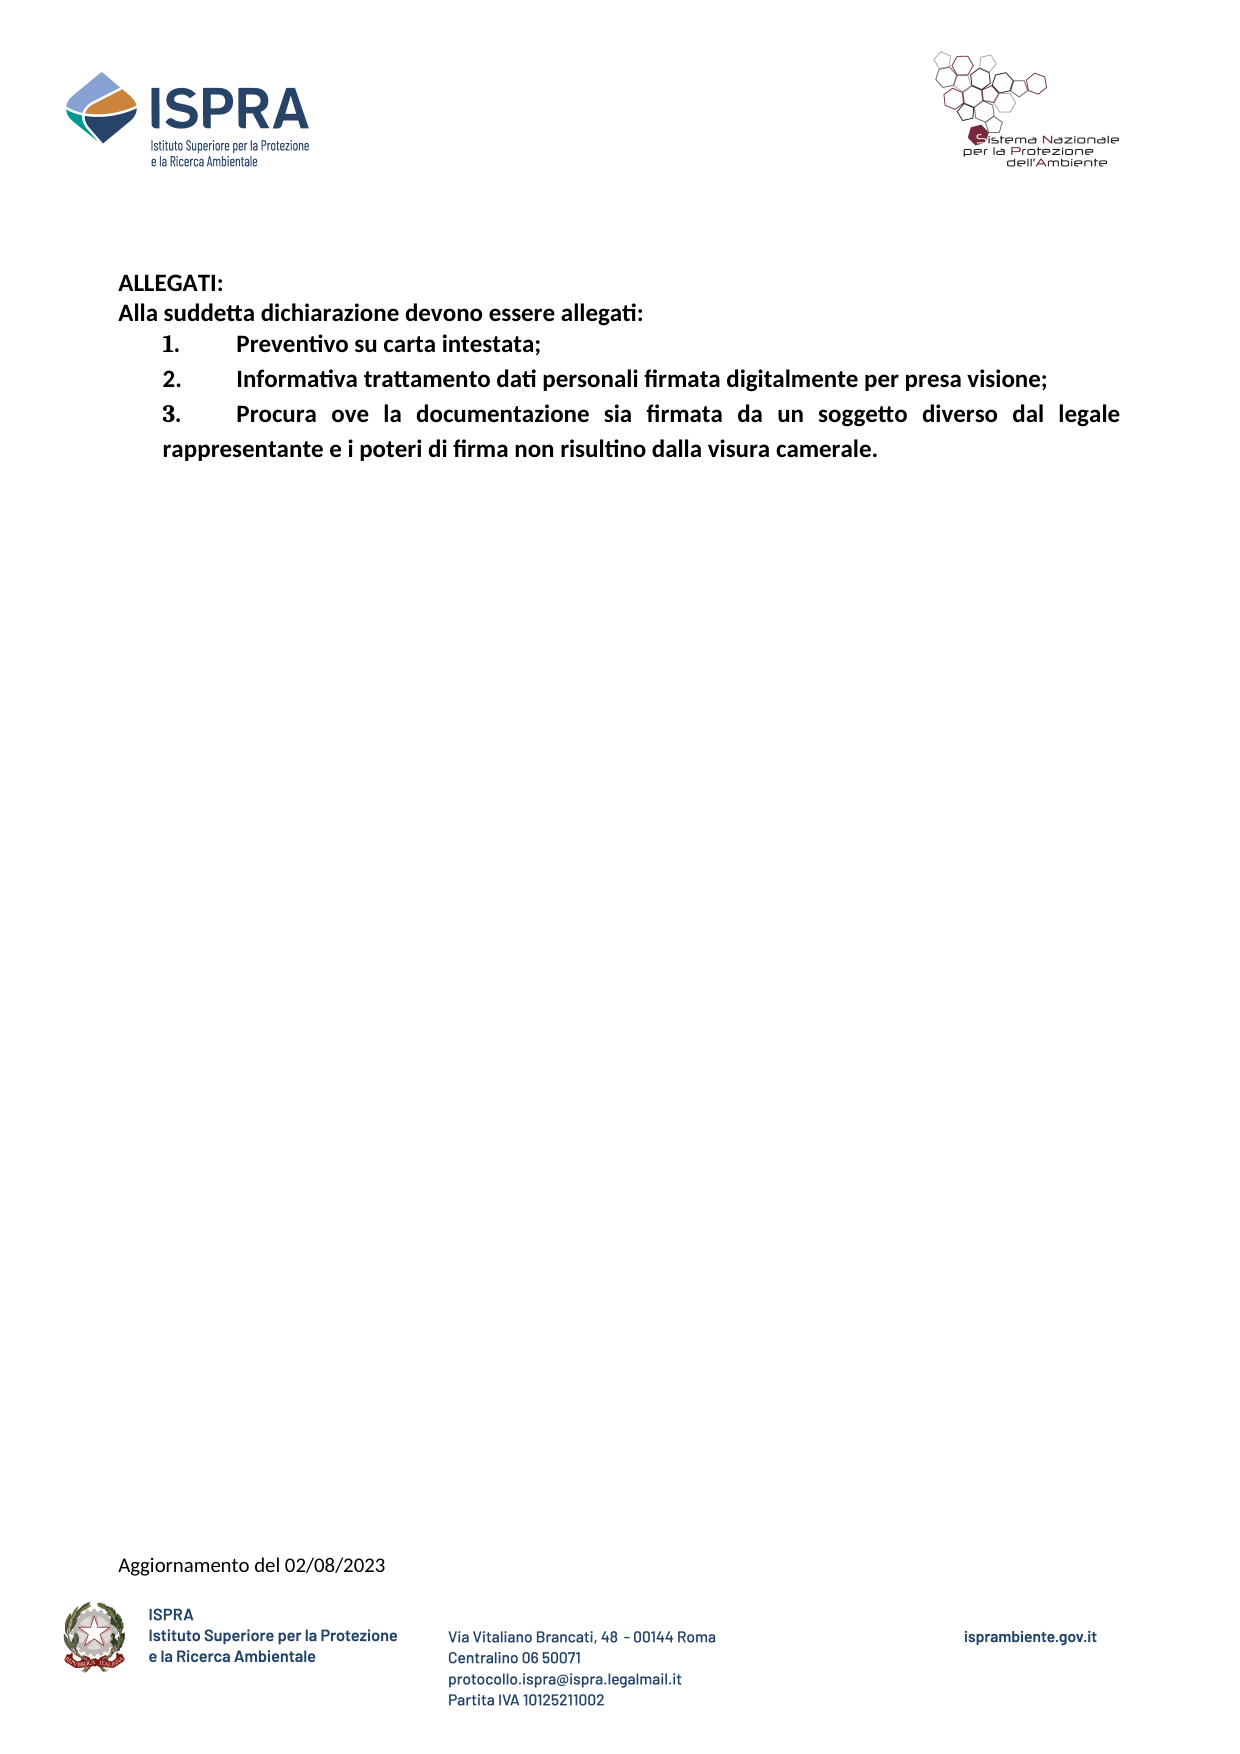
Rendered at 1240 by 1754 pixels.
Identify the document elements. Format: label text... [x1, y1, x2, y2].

list Preventivo su carta intestata; [162, 328, 1121, 358]
list Procura ove la documentazione sia firmata da un soggetto diverso dal legale rappresentante e i poteri di firma non risultino dalla visura camerale. [162, 398, 1121, 463]
list Informativa trattamento dati personali firmata digitalmente per presa visione; [162, 363, 1121, 393]
text ALLEGATI: [118, 267, 1121, 297]
text Alla suddetta dichiarazione devono essere allegati: [118, 297, 1121, 328]
